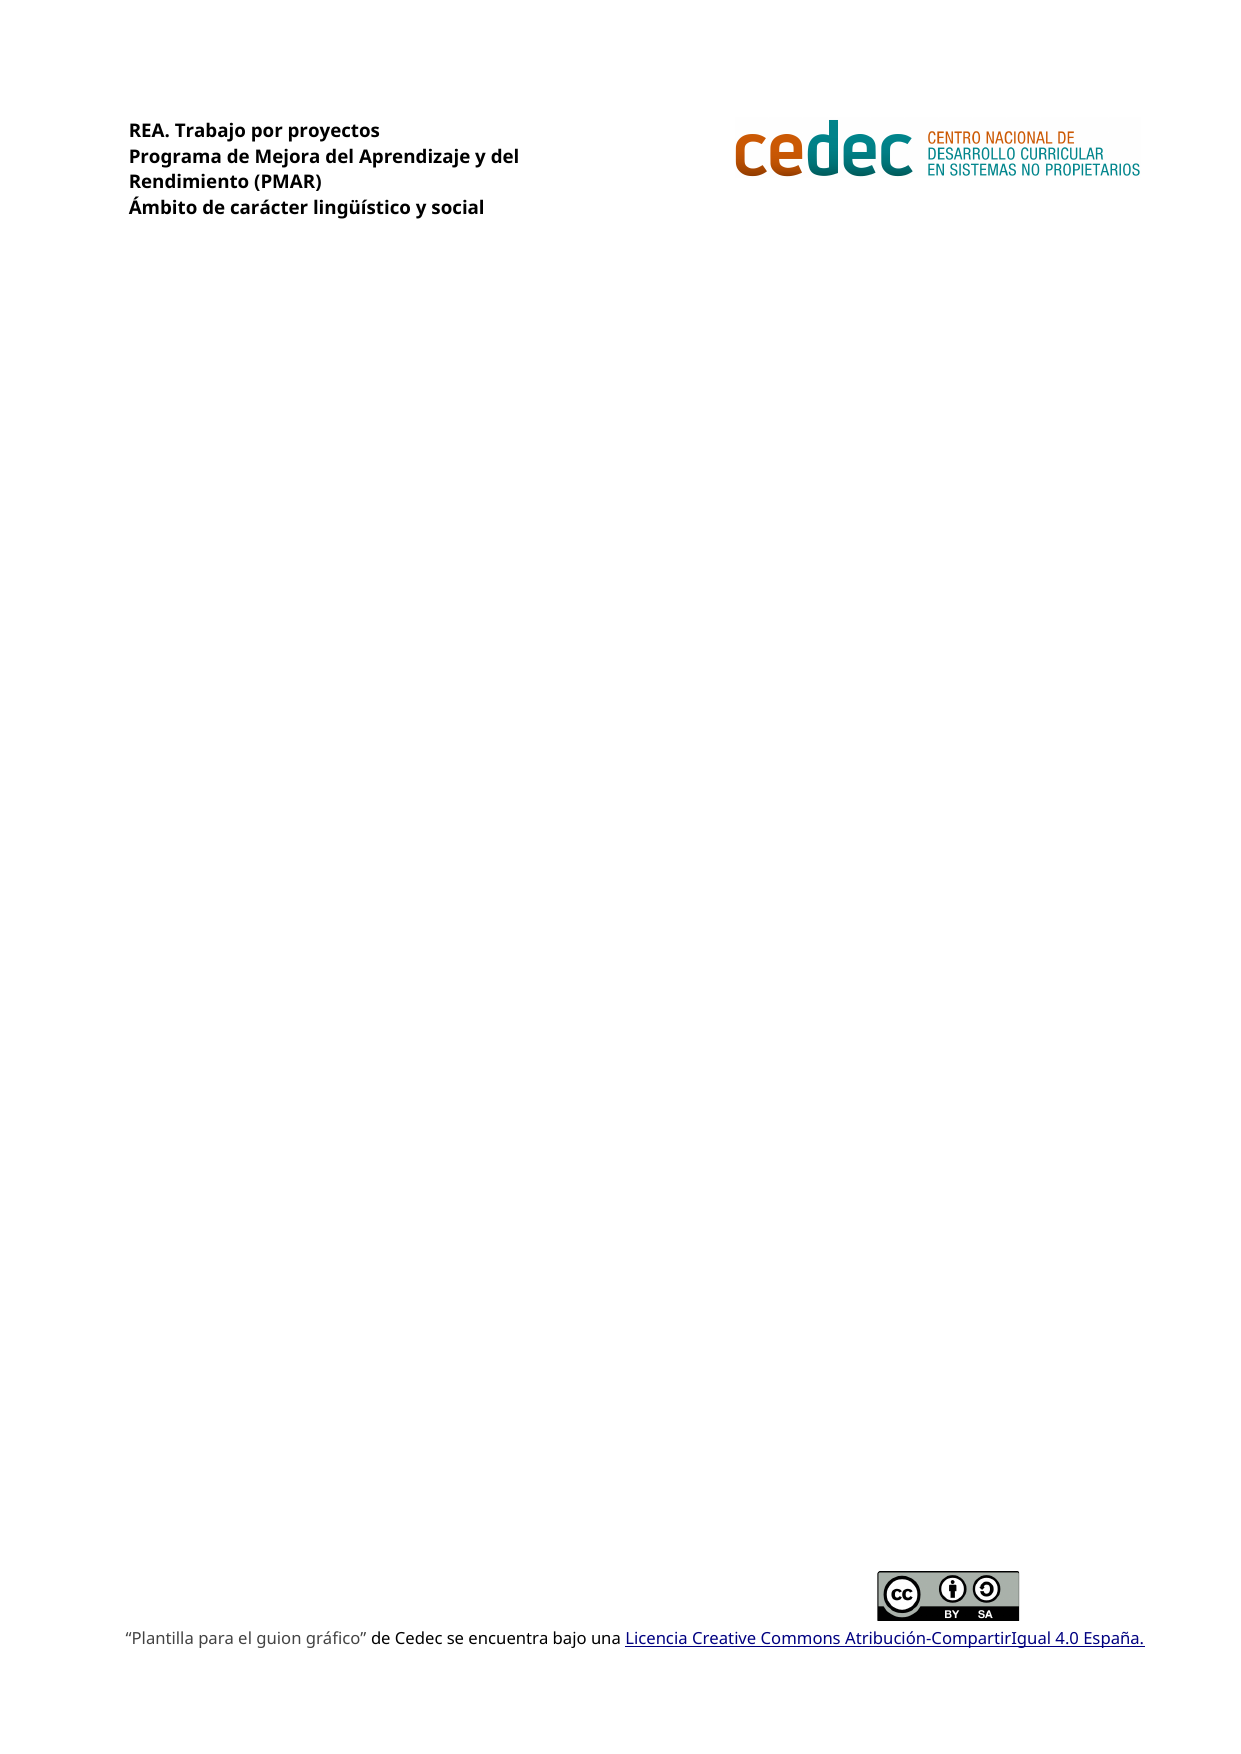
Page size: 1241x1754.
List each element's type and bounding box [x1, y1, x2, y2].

picture [735, 117, 1142, 178]
picture [877, 1571, 1020, 1621]
